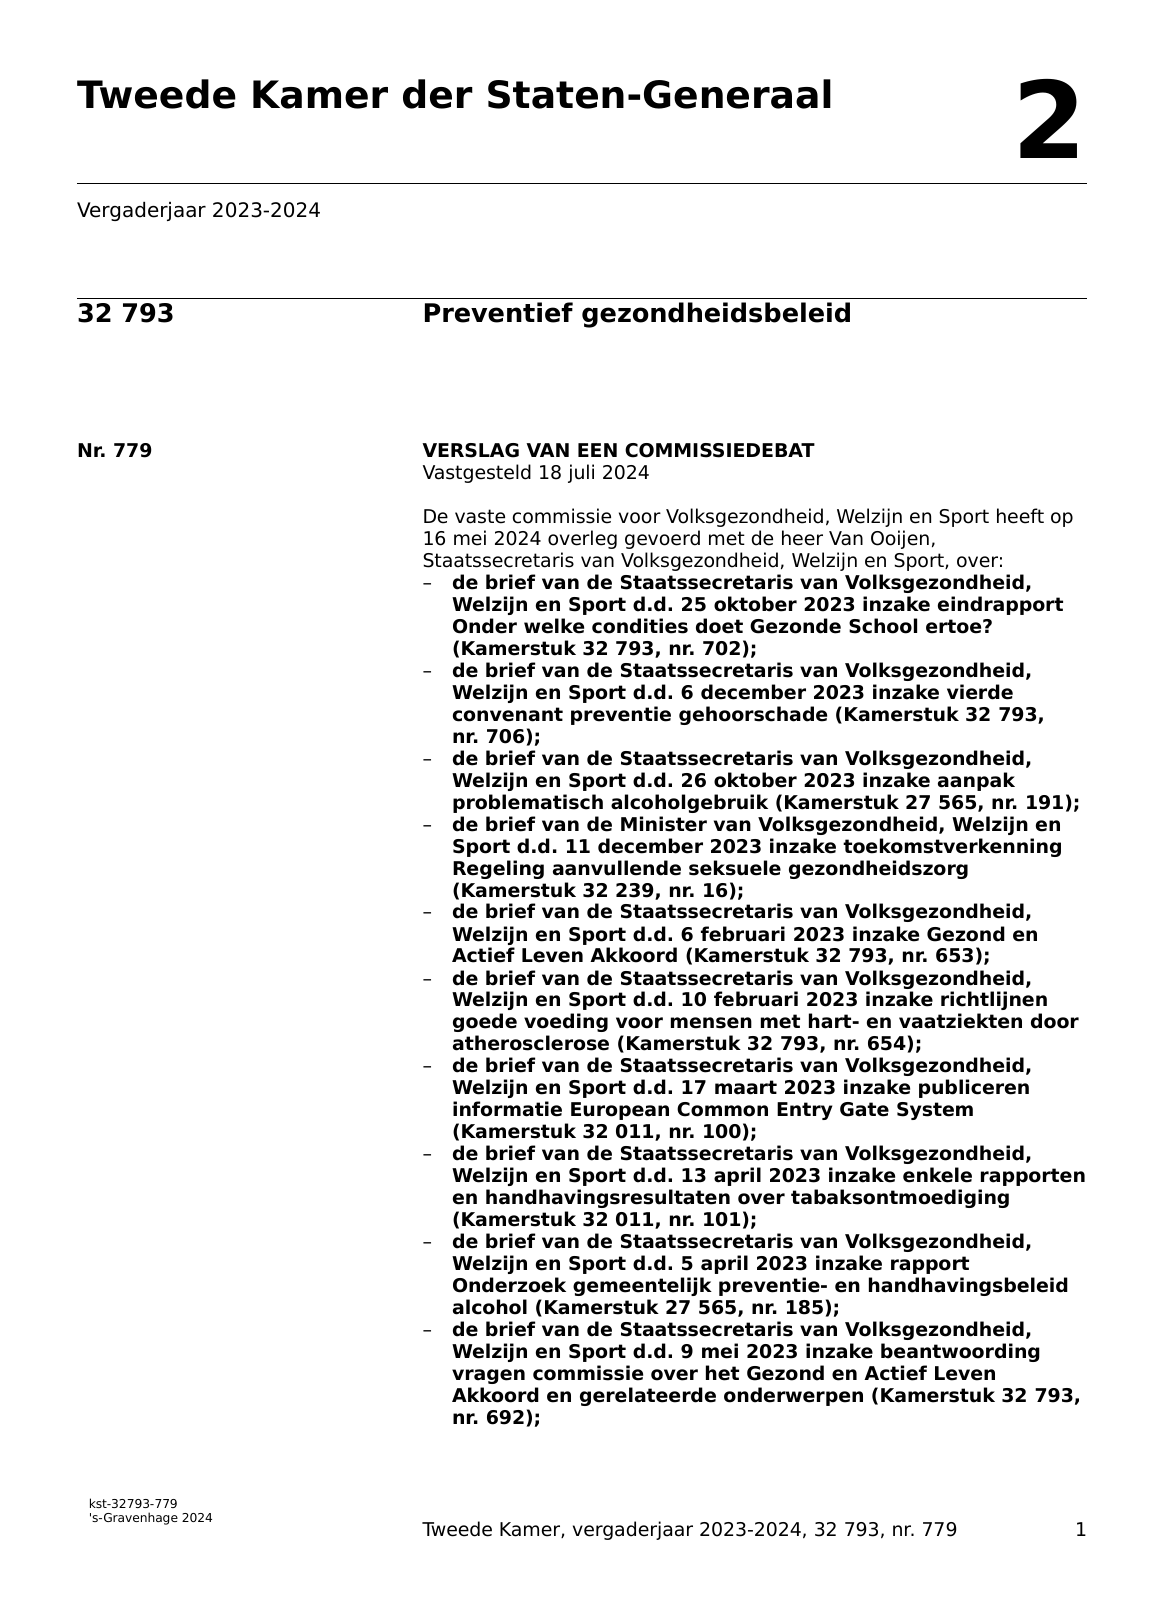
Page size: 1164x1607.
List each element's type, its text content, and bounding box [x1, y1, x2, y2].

text De vaste commissie voor Volksgezondheid, Welzijn en Sport heeft op 16 mei 2024 overleg gevoerd met de heer Van Ooijen, Staatssecretaris van Volksgezondheid, Welzijn en Sport, over: [422, 506, 1087, 572]
text – de brief van de Staatssecretaris van Volksgezondheid, Welzijn en Sport d.d. 26 oktober 2023 inzake aanpak problematisch alcoholgebruik (Kamerstuk 27 565, nr. 191); [422, 748, 1087, 813]
subtitle 32 793 Preventief gezondheidsbeleid [77, 299, 1087, 329]
text – de brief van de Staatssecretaris van Volksgezondheid, Welzijn en Sport d.d. 10 februari 2023 inzake richtlijnen goede voeding voor mensen met hart- en vaatziekten door atherosclerose (Kamerstuk 32 793, nr. 654); [422, 967, 1087, 1055]
table_cell Vergaderjaar 2023-2024 [77, 184, 1087, 298]
subtitle Nr. 779 VERSLAG VAN EEN COMMISSIEDEBAT [77, 440, 1087, 462]
text – de brief van de Minister van Volksgezondheid, Welzijn en Sport d.d. 11 december 2023 inzake toekomstverkenning Regeling aanvullende seksuele gezondheidszorg (Kamerstuk 32 239, nr. 16); [422, 813, 1087, 901]
text – de brief van de Staatssecretaris van Volksgezondheid, Welzijn en Sport d.d. 25 oktober 2023 inzake eindrapport Onder welke condities doet Gezonde School ertoe? (Kamerstuk 32 793, nr. 702); [422, 572, 1087, 660]
text – de brief van de Staatssecretaris van Volksgezondheid, Welzijn en Sport d.d. 5 april 2023 inzake rapport Onderzoek gemeentelijk preventie- en handhavingsbeleid alcohol (Kamerstuk 27 565, nr. 185); [422, 1231, 1087, 1319]
table_header 2 [886, 59, 1087, 183]
text – de brief van de Staatssecretaris van Volksgezondheid, Welzijn en Sport d.d. 6 december 2023 inzake vierde convenant preventie gehoorschade (Kamerstuk 32 793, nr. 706); [422, 660, 1087, 748]
text – de brief van de Staatssecretaris van Volksgezondheid, Welzijn en Sport d.d. 6 februari 2023 inzake Gezond en Actief Leven Akkoord (Kamerstuk 32 793, nr. 653); [422, 901, 1087, 967]
text 's-Gravenhage 2024 [88, 1511, 323, 1525]
text Vastgesteld 18 juli 2024 [422, 462, 1087, 484]
text – de brief van de Staatssecretaris van Volksgezondheid, Welzijn en Sport d.d. 9 mei 2023 inzake beantwoording vragen commissie over het Gezond en Actief Leven Akkoord en gerelateerde onderwerpen (Kamerstuk 32 793, nr. 692); [422, 1319, 1087, 1429]
text – de brief van de Staatssecretaris van Volksgezondheid, Welzijn en Sport d.d. 17 maart 2023 inzake publiceren informatie European Common Entry Gate System (Kamerstuk 32 011, nr. 100); [422, 1055, 1087, 1143]
text – de brief van de Staatssecretaris van Volksgezondheid, Welzijn en Sport d.d. 13 april 2023 inzake enkele rapporten en handhavingsresultaten over tabaksontmoediging (Kamerstuk 32 011, nr. 101); [422, 1143, 1087, 1231]
text kst-32793-779 [88, 1497, 323, 1511]
table_header Tweede Kamer der Staten-Generaal [77, 59, 886, 183]
